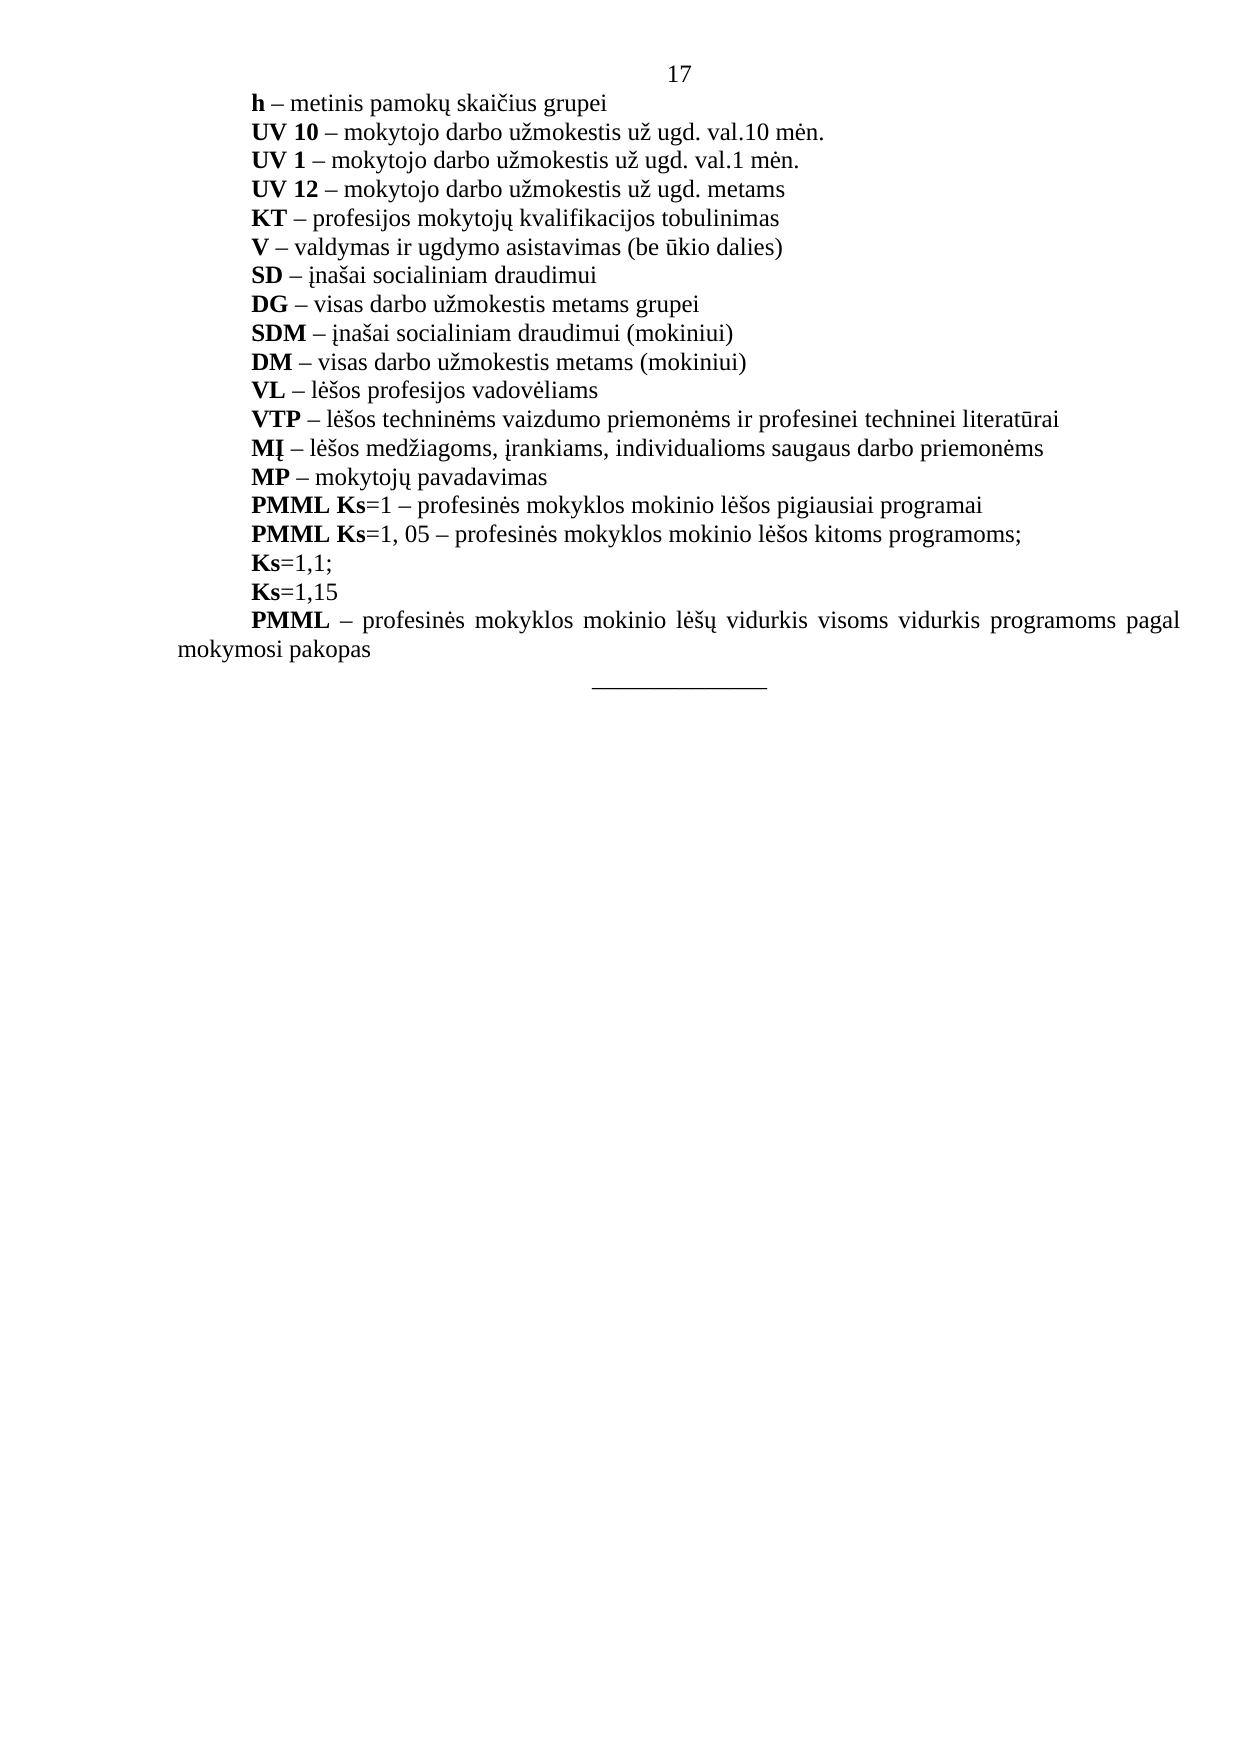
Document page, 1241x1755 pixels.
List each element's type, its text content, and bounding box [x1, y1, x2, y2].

text MĮ – lėšos medžiagoms, įrankiams, individualioms saugaus darbo priemonėms [177, 433, 1181, 462]
text SD – įnašai socialiniam draudimui [177, 260, 1181, 289]
text UV 10 – mokytojo darbo užmokestis už ugd. val.10 mėn. [177, 117, 1181, 145]
text V – valdymas ir ugdymo asistavimas (be ūkio dalies) [177, 232, 1181, 260]
text VTP – lėšos techninėms vaizdumo priemonėms ir profesinei techninei literatūrai [177, 404, 1181, 433]
text UV 12 – mokytojo darbo užmokestis už ugd. metams [177, 174, 1181, 203]
text h – metinis pamokų skaičius grupei [177, 88, 1181, 117]
text Ks=1,1; [177, 548, 1181, 577]
text DM – visas darbo užmokestis metams (mokiniui) [177, 347, 1181, 375]
text SDM – įnašai socialiniam draudimui (mokiniui) [177, 318, 1181, 347]
text ______________ [177, 663, 1181, 692]
text Ks=1,15 [177, 577, 1181, 605]
text VL – lėšos profesijos vadovėliams [177, 375, 1181, 404]
text PMML – profesinės mokyklos mokinio lėšų vidurkis visoms vidurkis programoms pagal mokymosi pakopas [177, 605, 1181, 663]
text UV 1 – mokytojo darbo užmokestis už ugd. val.1 mėn. [177, 145, 1181, 174]
text PMML Ks=1, 05 – profesinės mokyklos mokinio lėšos kitoms programoms; [177, 519, 1181, 548]
text MP – mokytojų pavadavimas [177, 462, 1181, 490]
text PMML Ks=1 – profesinės mokyklos mokinio lėšos pigiausiai programai [177, 490, 1181, 519]
text KT – profesijos mokytojų kvalifikacijos tobulinimas [177, 203, 1181, 232]
text DG – visas darbo užmokestis metams grupei [177, 289, 1181, 318]
